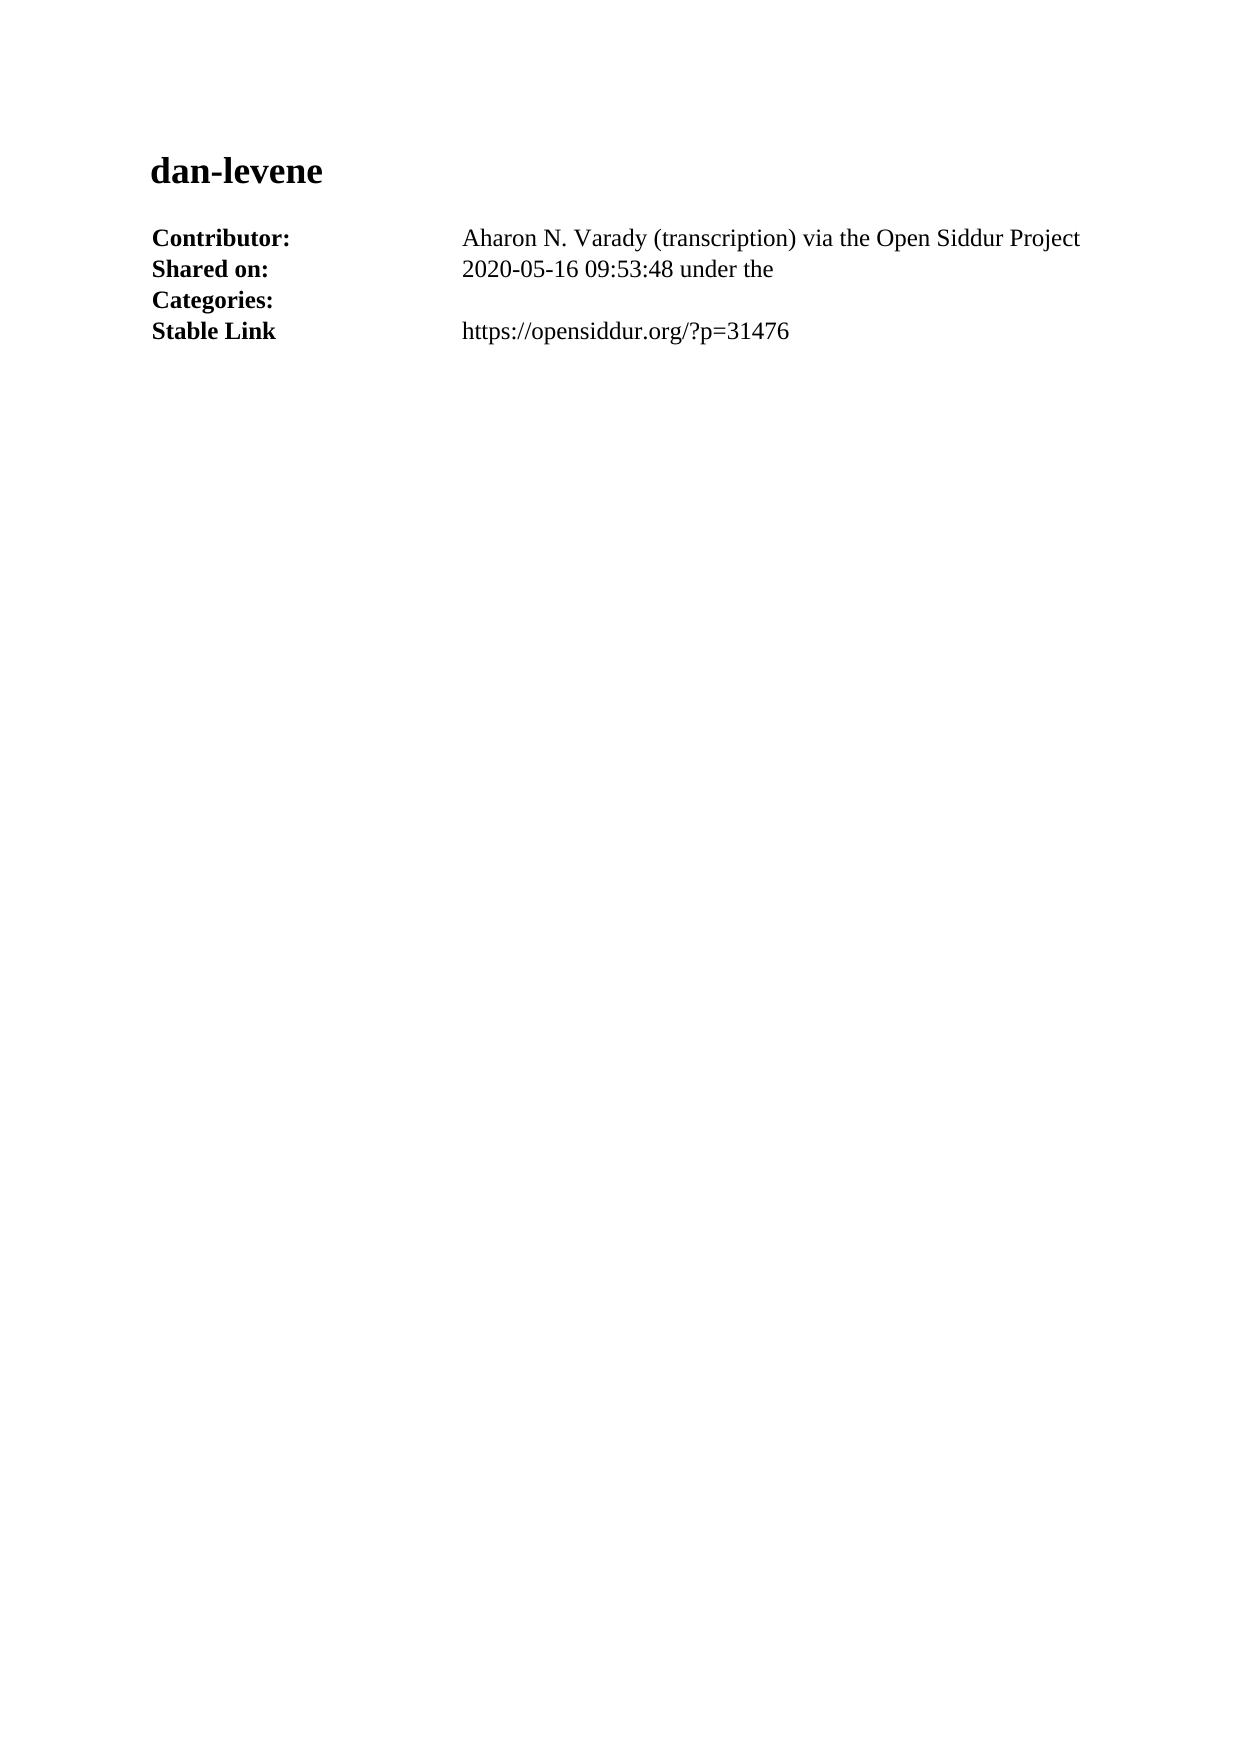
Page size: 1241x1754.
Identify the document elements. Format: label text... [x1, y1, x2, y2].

table_cell Shared on: [150, 254, 460, 284]
table_cell [460, 284, 1090, 315]
table_header Aharon N. Varady (transcription) via the Open Siddur Project [460, 223, 1090, 253]
table_cell 2020-05-16 09:53:48 under the [460, 254, 1090, 284]
subtitle dan-levene [150, 150, 1090, 192]
table_header Contributor: [150, 223, 460, 253]
table_cell https://opensiddur.org/?p=31476 [460, 315, 1090, 346]
table_cell Stable Link [150, 315, 460, 346]
table_cell Categories: [150, 284, 460, 315]
